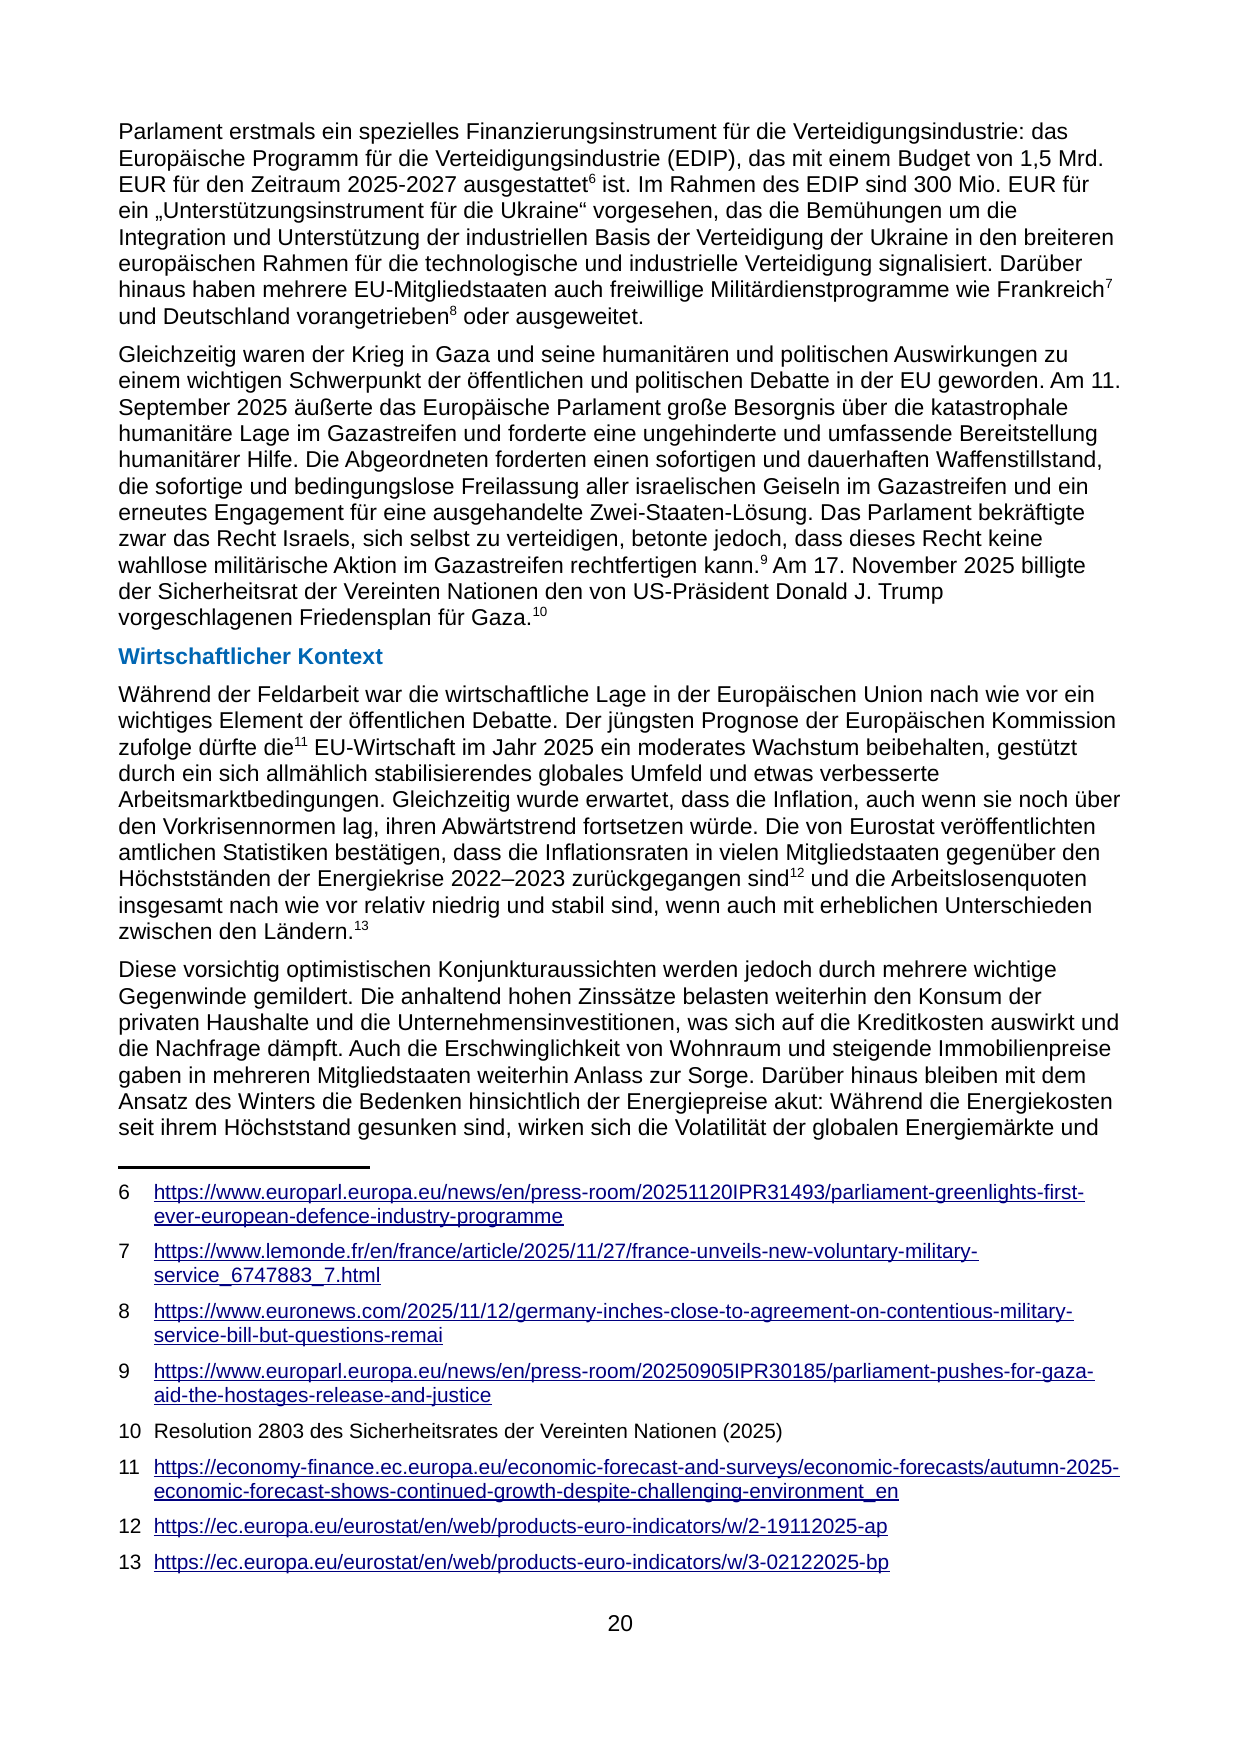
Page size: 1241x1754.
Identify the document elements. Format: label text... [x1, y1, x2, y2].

text Diese vorsichtig optimistischen Konjunkturaussichten werden jedoch durch mehrere wichtige Gegenwinde gemildert. Die anhaltend hohen Zinssätze belasten weiterhin den Konsum der privaten Haushalte und die Unternehmensinvestitionen, was sich auf die Kreditkosten auswirkt und die Nachfrage dämpft. Auch die Erschwinglichkeit von Wohnraum und steigende Immobilienpreise gaben in mehreren Mitgliedstaaten weiterhin Anlass zur Sorge. Darüber hinaus bleiben mit dem Ansatz des Winters die Bedenken hinsichtlich der Energiepreise akut: Während die Energiekosten seit ihrem Höchststand gesunken sind, wirken sich die Volatilität der globalen Energiemärkte und [118, 956, 1122, 1141]
text https://www.lemonde.fr/en/france/article/2025/11/27/france-unveils-new-voluntary-military-service_6747883_7.html [118, 1239, 1122, 1287]
text https://economy-finance.ec.europa.eu/economic-forecast-and-surveys/economic-forecasts/autumn-2025-economic-forecast-shows-continued-growth-despite-challenging-environment_en [118, 1454, 1122, 1502]
text Wirtschaftlicher Kontext [118, 643, 1122, 669]
text https://www.euronews.com/2025/11/12/germany-inches-close-to-agreement-on-contentious-military-service-bill-but-questions-remai [118, 1299, 1122, 1347]
text https://www.europarl.europa.eu/news/en/press-room/20250905IPR30185/parliament-pushes-for-gaza-aid-the-hostages-release-and-justice [118, 1359, 1122, 1407]
text https://ec.europa.eu/eurostat/en/web/products-euro-indicators/w/2-19112025-ap [118, 1514, 1122, 1538]
text https://www.europarl.europa.eu/news/en/press-room/20251120IPR31493/parliament-greenlights-first-ever-european-defence-industry-programme [118, 1179, 1122, 1227]
text Gleichzeitig waren der Krieg in Gaza und seine humanitären und politischen Auswirkungen zu einem wichtigen Schwerpunkt der öffentlichen und politischen Debatte in der EU geworden. Am 11. September 2025 äußerte das Europäische Parlament große Besorgnis über die katastrophale humanitäre Lage im Gazastreifen und forderte eine ungehinderte und umfassende Bereitstellung humanitärer Hilfe. Die Abgeordneten forderten einen sofortigen und dauerhaften Waffenstillstand, die sofortige und bedingungslose Freilassung aller israelischen Geiseln im Gazastreifen und ein erneutes Engagement für eine ausgehandelte Zwei-Staaten-Lösung. Das Parlament bekräftigte zwar das Recht Israels, sich selbst zu verteidigen, betonte jedoch, dass dieses Recht keine wahllose militärische Aktion im Gazastreifen rechtfertigen kann. Am 17. November 2025 billigte der Sicherheitsrat der Vereinten Nationen den von US-Präsident Donald J. Trump vorgeschlagenen Friedensplan für Gaza. [118, 341, 1122, 631]
text Während der Feldarbeit war die wirtschaftliche Lage in der Europäischen Union nach wie vor ein wichtiges Element der öffentlichen Debatte. Der jüngsten Prognose der Europäischen Kommission zufolge dürfte die EU-Wirtschaft im Jahr 2025 ein moderates Wachstum beibehalten, gestützt durch ein sich allmählich stabilisierendes globales Umfeld und etwas verbesserte Arbeitsmarktbedingungen. Gleichzeitig wurde erwartet, dass die Inflation, auch wenn sie noch über den Vorkrisennormen lag, ihren Abwärtstrend fortsetzen würde. Die von Eurostat veröffentlichten amtlichen Statistiken bestätigen, dass die Inflationsraten in vielen Mitgliedstaaten gegenüber den Höchstständen der Energiekrise 2022–2023 zurückgegangen sind und die Arbeitslosenquoten insgesamt nach wie vor relativ niedrig und stabil sind, wenn auch mit erheblichen Unterschieden zwischen den Ländern. [118, 681, 1122, 944]
text https://ec.europa.eu/eurostat/en/web/products-euro-indicators/w/3-02122025-bp [118, 1550, 1122, 1574]
text Resolution 2803 des Sicherheitsrates der Vereinten Nationen (2025) [118, 1419, 1122, 1443]
text Parlament erstmals ein spezielles Finanzierungsinstrument für die Verteidigungsindustrie: das Europäische Programm für die Verteidigungsindustrie (EDIP), das mit einem Budget von 1,5 Mrd. EUR für den Zeitraum 2025-2027 ausgestattet ist. Im Rahmen des EDIP sind 300 Mio. EUR für ein „Unterstützungsinstrument für die Ukraine“ vorgesehen, das die Bemühungen um die Integration und Unterstützung der industriellen Basis der Verteidigung der Ukraine in den breiteren europäischen Rahmen für die technologische und industrielle Verteidigung signalisiert. Darüber hinaus haben mehrere EU-Mitgliedstaaten auch freiwillige Militärdienstprogramme wie Frankreich und Deutschland vorangetrieben oder ausgeweitet. [118, 118, 1122, 329]
